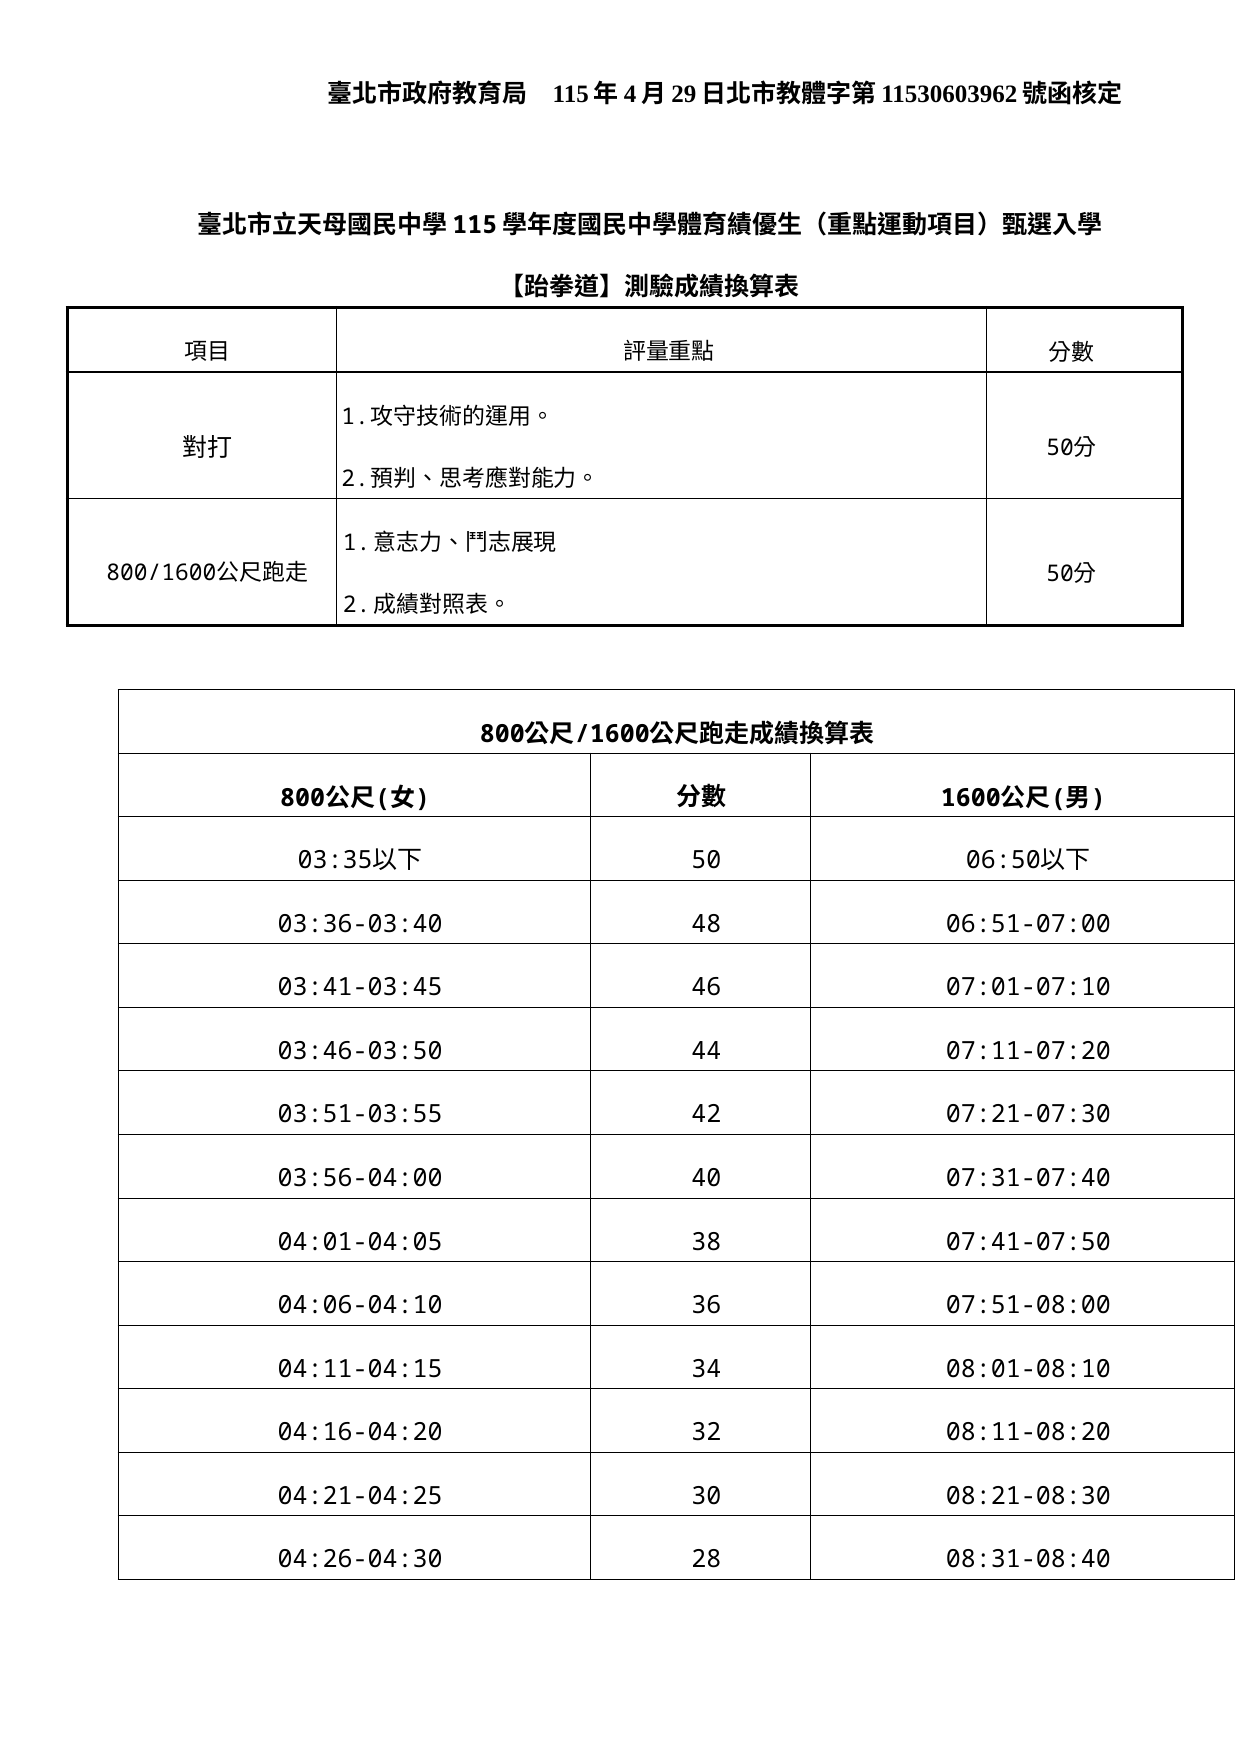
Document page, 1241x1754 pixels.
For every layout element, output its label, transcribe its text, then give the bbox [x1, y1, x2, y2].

table_cell 08:21-08:30 [811, 1453, 1234, 1515]
table_cell 06:50以下 [811, 817, 1234, 880]
table_header 分數 [987, 309, 1181, 371]
table_cell 07:41-07:50 [811, 1199, 1234, 1261]
table_cell 03:35以下 [119, 817, 590, 880]
table_cell 對打 [69, 373, 336, 497]
table_cell 分數 [591, 754, 810, 816]
table_cell 48 [591, 881, 810, 943]
table_cell 04:11-04:15 [119, 1326, 590, 1388]
table_cell 03:46-03:50 [119, 1008, 590, 1070]
table_cell 1600公尺(男) [811, 754, 1234, 816]
table_cell 50分 [987, 499, 1181, 623]
table_cell 08:31-08:40 [811, 1516, 1234, 1579]
table_cell 46 [591, 944, 810, 1007]
table_cell 32 [591, 1389, 810, 1452]
table_cell 07:31-07:40 [811, 1135, 1234, 1197]
table_cell 04:21-04:25 [119, 1453, 590, 1515]
table_cell 03:56-04:00 [119, 1135, 590, 1197]
table_cell 03:41-03:45 [119, 944, 590, 1007]
table_cell 50分 [987, 373, 1181, 497]
table_cell 04:26-04:30 [119, 1516, 590, 1579]
table_cell 800公尺(女) [119, 754, 590, 816]
table_cell 04:16-04:20 [119, 1389, 590, 1452]
text 臺北市立天母國民中學115學年度國民中學體育績優生（重點運動項目）甄選入學 [177, 181, 1122, 243]
table_cell 08:01-08:10 [811, 1326, 1234, 1388]
table_header 800公尺/1600公尺跑走成績換算表 [119, 690, 1234, 753]
table_cell 800/1600公尺跑走 [69, 499, 336, 623]
table_header 項目 [69, 309, 336, 371]
table_cell 34 [591, 1326, 810, 1388]
table_cell 36 [591, 1262, 810, 1324]
table_cell 04:06-04:10 [119, 1262, 590, 1324]
table_cell 40 [591, 1135, 810, 1197]
table_cell 意志力、鬥志展現 成績對照表。 [337, 499, 986, 623]
table_cell 07:21-07:30 [811, 1071, 1234, 1134]
table_cell 50 [591, 817, 810, 880]
table_cell 42 [591, 1071, 810, 1134]
table_header 評量重點 [337, 309, 986, 371]
table_cell 44 [591, 1008, 810, 1070]
table_cell 03:36-03:40 [119, 881, 590, 943]
table_cell 28 [591, 1516, 810, 1579]
text 【跆拳道】測驗成績換算表 [177, 243, 1122, 306]
table_cell 07:01-07:10 [811, 944, 1234, 1007]
table_cell 04:01-04:05 [119, 1199, 590, 1261]
table_cell 07:11-07:20 [811, 1008, 1234, 1070]
table_cell 07:51-08:00 [811, 1262, 1234, 1324]
table_cell 06:51-07:00 [811, 881, 1234, 943]
table_cell 38 [591, 1199, 810, 1261]
table_cell 08:11-08:20 [811, 1389, 1234, 1452]
table_cell 03:51-03:55 [119, 1071, 590, 1134]
table_cell 攻守技術的運用。 預判、思考應對能力。 [337, 373, 986, 497]
table_cell 30 [591, 1453, 810, 1515]
